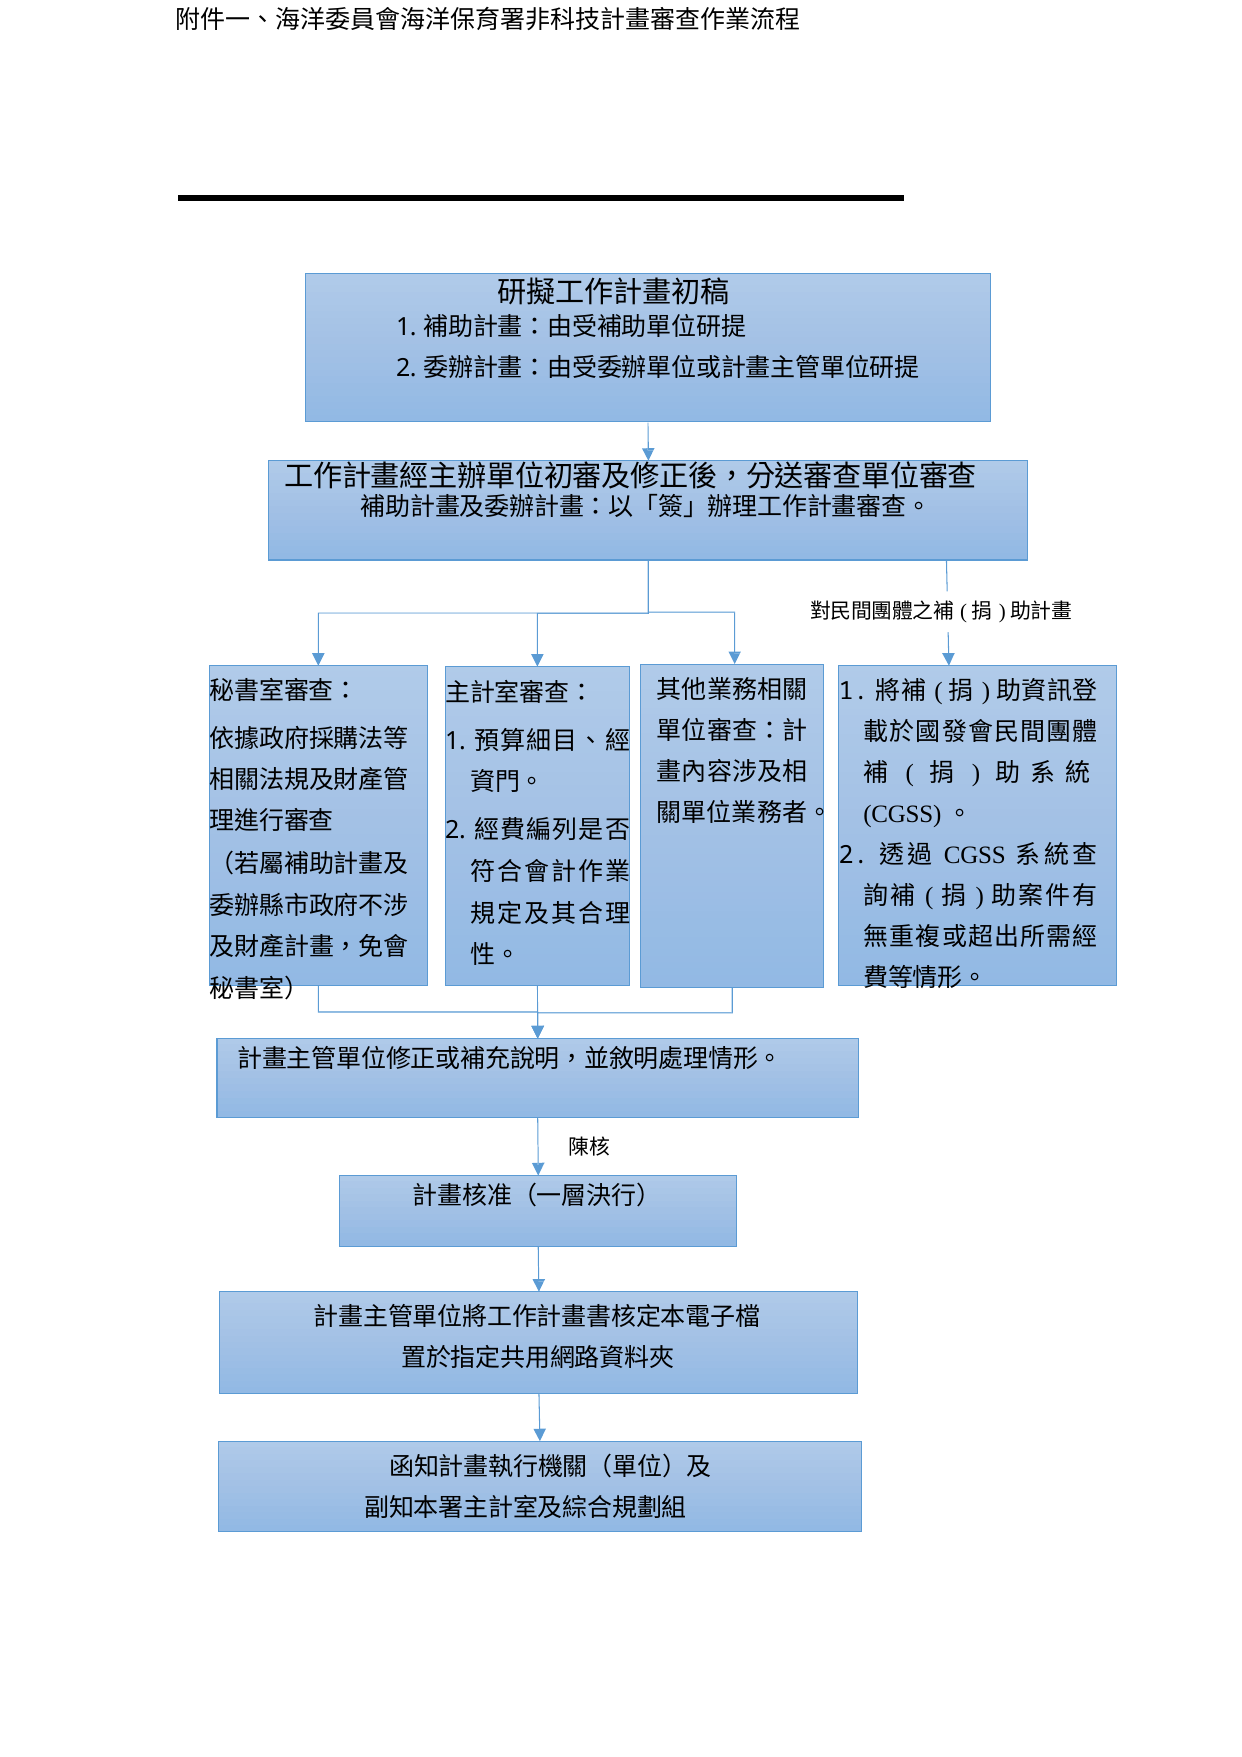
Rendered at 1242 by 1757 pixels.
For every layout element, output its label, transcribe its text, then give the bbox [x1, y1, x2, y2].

subtitle 附件一、海洋委員會海洋保育署非科技計畫審查作業流程 [175, 0, 821, 36]
